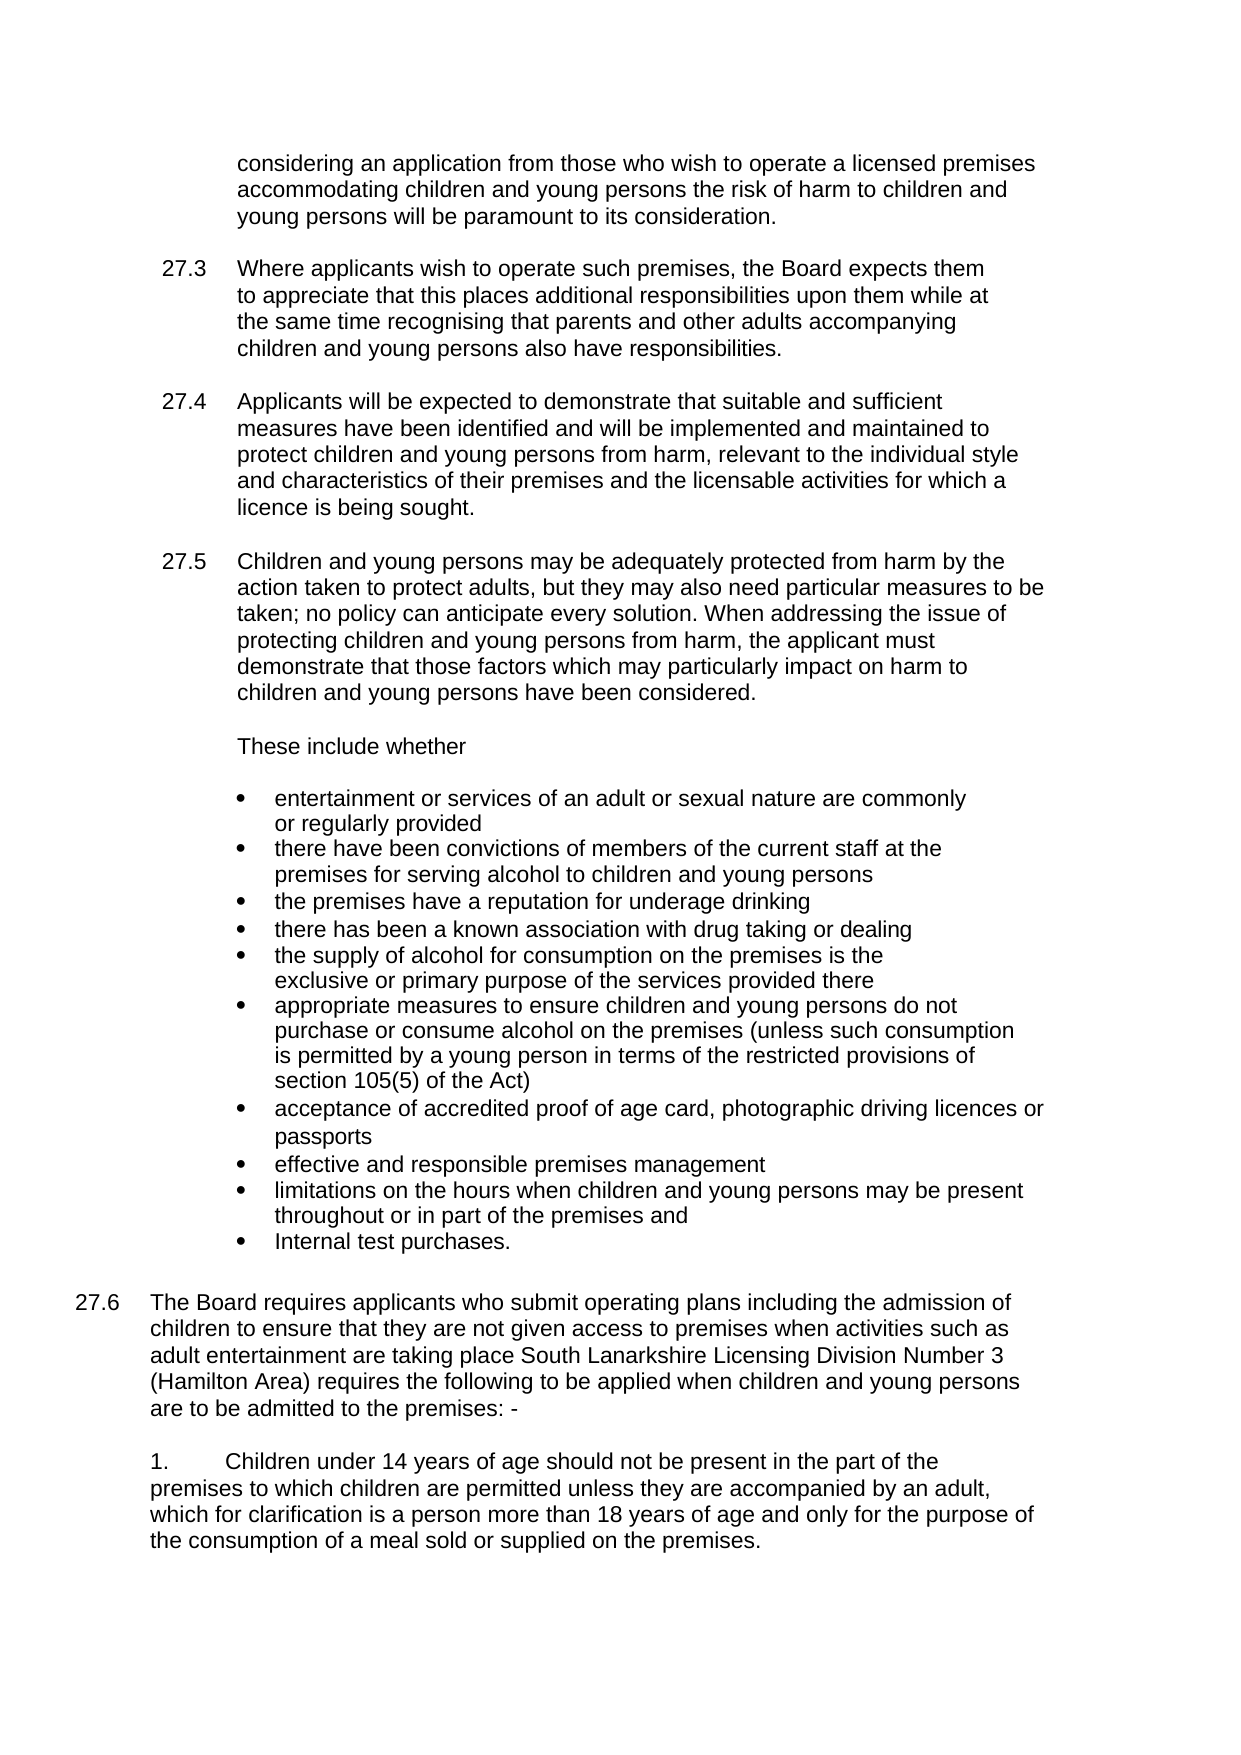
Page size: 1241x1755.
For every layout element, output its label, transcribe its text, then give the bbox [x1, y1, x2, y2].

list effective and responsible premises management [237, 1150, 1091, 1178]
list Internal test purchases. [237, 1228, 1091, 1255]
list The Board requires applicants who submit operating plans including the admission of children to ensure that they are not given access to premises when activities such as adult entertainment are taking place South Lanarkshire Licensing Division Number 3 (Hamilton Area) requires the following to be applied when children and young persons are to be admitted to the premises: - [75, 1289, 1038, 1421]
list there have been convictions of members of the current staff at the premises for serving alcohol to children and young persons [237, 837, 1039, 887]
list Where applicants wish to operate such premises, the Board expects them to appreciate that this places additional responsibilities upon them while at the same time recognising that parents and other adults accompanying children and young persons also have responsibilities. [162, 255, 1008, 361]
text These include whether [237, 733, 1091, 759]
list the premises have a reputation for underage drinking [237, 887, 1091, 915]
list limitations on the hours when children and young persons may be present throughout or in part of the premises and [237, 1178, 1023, 1228]
list the supply of alcohol for consumption on the premises is the exclusive or primary purpose of the services provided there [237, 943, 978, 993]
list Children and young persons may be adequately protected from harm by the action taken to protect adults, but they may also need particular measures to be taken; no policy can anticipate every solution. When addressing the issue of protecting children and young persons from harm, the applicant must demonstrate that those factors which may particularly impact on harm to children and young persons have been considered. [162, 548, 1045, 706]
list Applicants will be expected to demonstrate that suitable and sufficient measures have been identified and will be implemented and maintained to protect children and young persons from harm, relevant to the individual style and characteristics of their premises and the licensable activities for which a licence is being sought. [162, 388, 1047, 520]
list considering an application from those who wish to operate a licensed premises accommodating children and young persons the risk of harm to children and young persons will be paramount to its consideration. [162, 150, 1042, 229]
list appropriate measures to ensure children and young persons do not purchase or consume alcohol on the premises (unless such consumption is permitted by a young person in terms of the restricted provisions of section 105(5) of the Act) [237, 993, 1015, 1094]
list Children under 14 years of age should not be present in the part of the premises to which children are permitted unless they are accompanied by an adult, which for clarification is a person more than 18 years of age and only for the purpose of the consumption of a meal sold or supplied on the premises. [150, 1448, 1034, 1554]
list acceptance of accredited proof of age card, photographic driving licences or passports [237, 1094, 1091, 1150]
list entertainment or services of an adult or sexual nature are commonly or regularly provided [237, 786, 971, 836]
list there has been a known association with drug taking or dealing [237, 915, 1091, 943]
